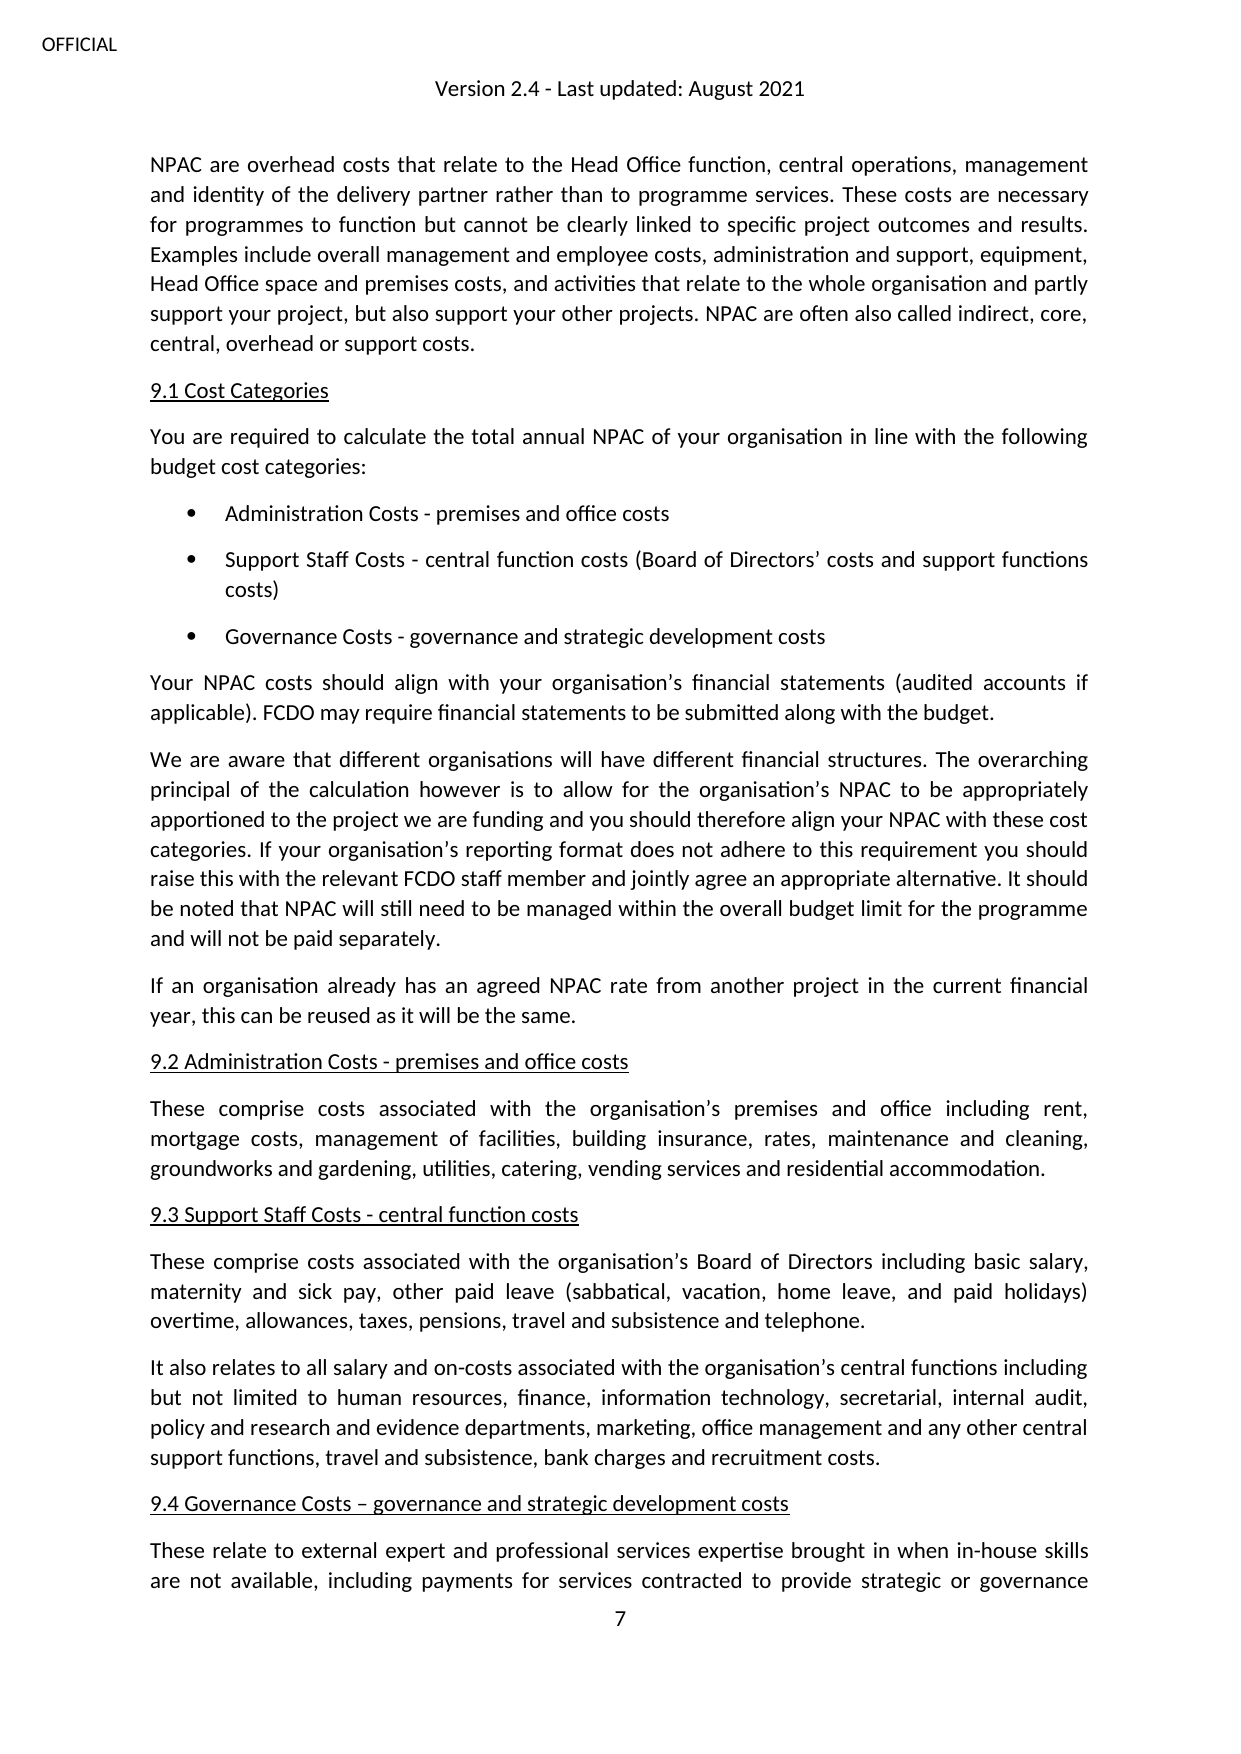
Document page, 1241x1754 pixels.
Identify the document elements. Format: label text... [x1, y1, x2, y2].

text We are aware that different organisations will have different financial structures. The overarching principal of the calculation however is to allow for the organisation’s NPAC to be appropriately apportioned to the project we are funding and you should therefore align your NPAC with these cost categories. If your organisation’s reporting format does not adhere to this requirement you should raise this with the relevant FCDO staff member and jointly agree an appropriate alternative. It should be noted that NPAC will still need to be managed within the overall budget limit for the programme and will not be paid separately. [150, 745, 1090, 952]
text If an organisation already has an agreed NPAC rate from another project in the current financial year, this can be reused as it will be the same. [150, 971, 1090, 1029]
text It also relates to all salary and on-costs associated with the organisation’s central functions including but not limited to human resources, finance, information technology, secretarial, internal audit, policy and research and evidence departments, marketing, office management and any other central support functions, travel and subsistence, bank charges and recruitment costs. [150, 1353, 1090, 1471]
text These comprise costs associated with the organisation’s Board of Directors including basic salary, maternity and sick pay, other paid leave (sabbatical, vacation, home leave, and paid holidays) overtime, allowances, taxes, pensions, travel and subsistence and telephone. [150, 1247, 1090, 1335]
list Administration Costs - premises and office costs [187, 499, 1090, 527]
text NPAC are overhead costs that relate to the Head Office function, central operations, management and identity of the delivery partner rather than to programme services. These costs are necessary for programmes to function but cannot be clearly linked to specific project outcomes and results. Examples include overall management and employee costs, administration and support, equipment, Head Office space and premises costs, and activities that relate to the whole organisation and partly support your project, but also support your other projects. NPAC are often also called indirect, core, central, overhead or support costs. [150, 150, 1090, 357]
list Governance Costs - governance and strategic development costs [187, 622, 1090, 650]
list Support Staff Costs - central function costs (Board of Directors’ costs and support functions costs) [187, 546, 1090, 603]
text 9.4 Governance Costs – governance and strategic development costs [150, 1489, 1090, 1517]
text 9.3 Support Staff Costs - central function costs [150, 1200, 1090, 1228]
text 9.2 Administration Costs - premises and office costs [150, 1047, 1090, 1075]
text 9.1 Cost Categories [150, 376, 1090, 404]
text Your NPAC costs should align with your organisation’s financial statements (audited accounts if applicable). FCDO may require financial statements to be submitted along with the budget. [150, 668, 1090, 726]
text These relate to external expert and professional services expertise brought in when in-house skills are not available, including payments for services contracted to provide strategic or governance [150, 1536, 1090, 1594]
text These comprise costs associated with the organisation’s premises and office including rent, mortgage costs, management of facilities, building insurance, rates, maintenance and cleaning, groundworks and gardening, utilities, catering, vending services and residential accommodation. [150, 1094, 1090, 1182]
text You are required to calculate the total annual NPAC of your organisation in line with the following budget cost categories: [150, 422, 1090, 480]
